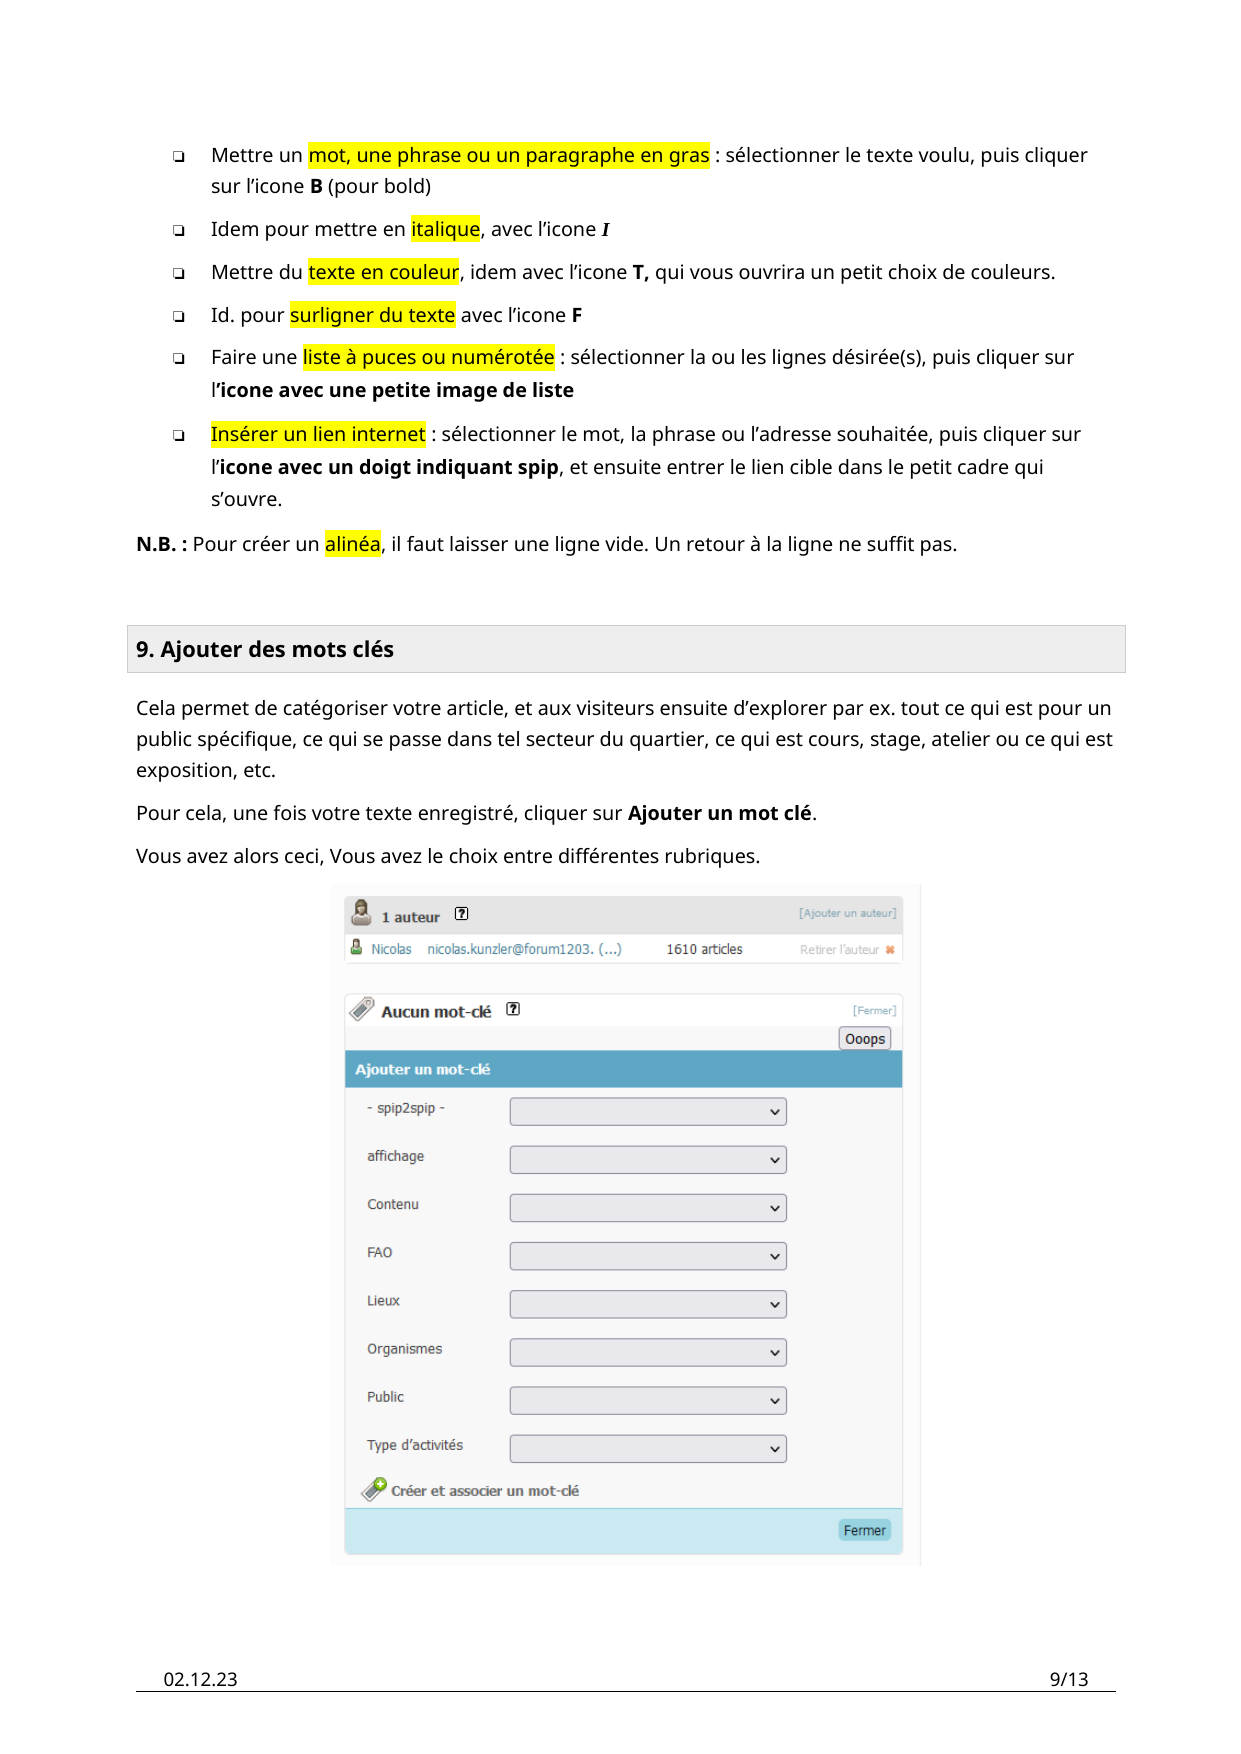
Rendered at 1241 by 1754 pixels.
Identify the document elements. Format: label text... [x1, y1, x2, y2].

list Id. pour surligner du texte avec l’icone F [173, 301, 1116, 328]
text Pour cela, une fois votre texte enregistré, cliquer sur Ajouter un mot clé. [136, 799, 1116, 826]
text N.B. : Pour créer un alinéa, il faut laisser une ligne vide. Un retour à la ligne ne suffit pas. [136, 530, 1116, 557]
list Idem pour mettre en italique, avec l’icone I [173, 215, 1116, 242]
subtitle Ajouter des mots clés [128, 626, 1125, 672]
picture [330, 884, 922, 1566]
list Mettre un mot, une phrase ou un paragraphe en gras : sélectionner le texte voulu, puis cliquer sur l’icone B (pour bold) [173, 142, 1116, 200]
text Vous avez alors ceci, Vous avez le choix entre différentes rubriques. [136, 842, 1116, 869]
list Insérer un lien internet : sélectionner le mot, la phrase ou l’adresse souhaitée, puis cliquer sur l’icone avec un doigt indiquant spip, et ensuite entrer le lien cible dans le petit cadre qui s’ouvre. [173, 421, 1116, 512]
text Cela permet de catégoriser votre article, et aux visiteurs ensuite d’explorer par ex. tout ce qui est pour un public spécifique, ce qui se passe dans tel secteur du quartier, ce qui est cours, stage, atelier ou ce qui est exposition, etc. [136, 694, 1116, 783]
list Mettre du texte en couleur, idem avec l’icone T, qui vous ouvrira un petit choix de couleurs. [173, 258, 1116, 285]
list Faire une liste à puces ou numérotée : sélectionner la ou les lignes désirée(s), puis cliquer sur l’icone avec une petite image de liste [173, 343, 1116, 403]
